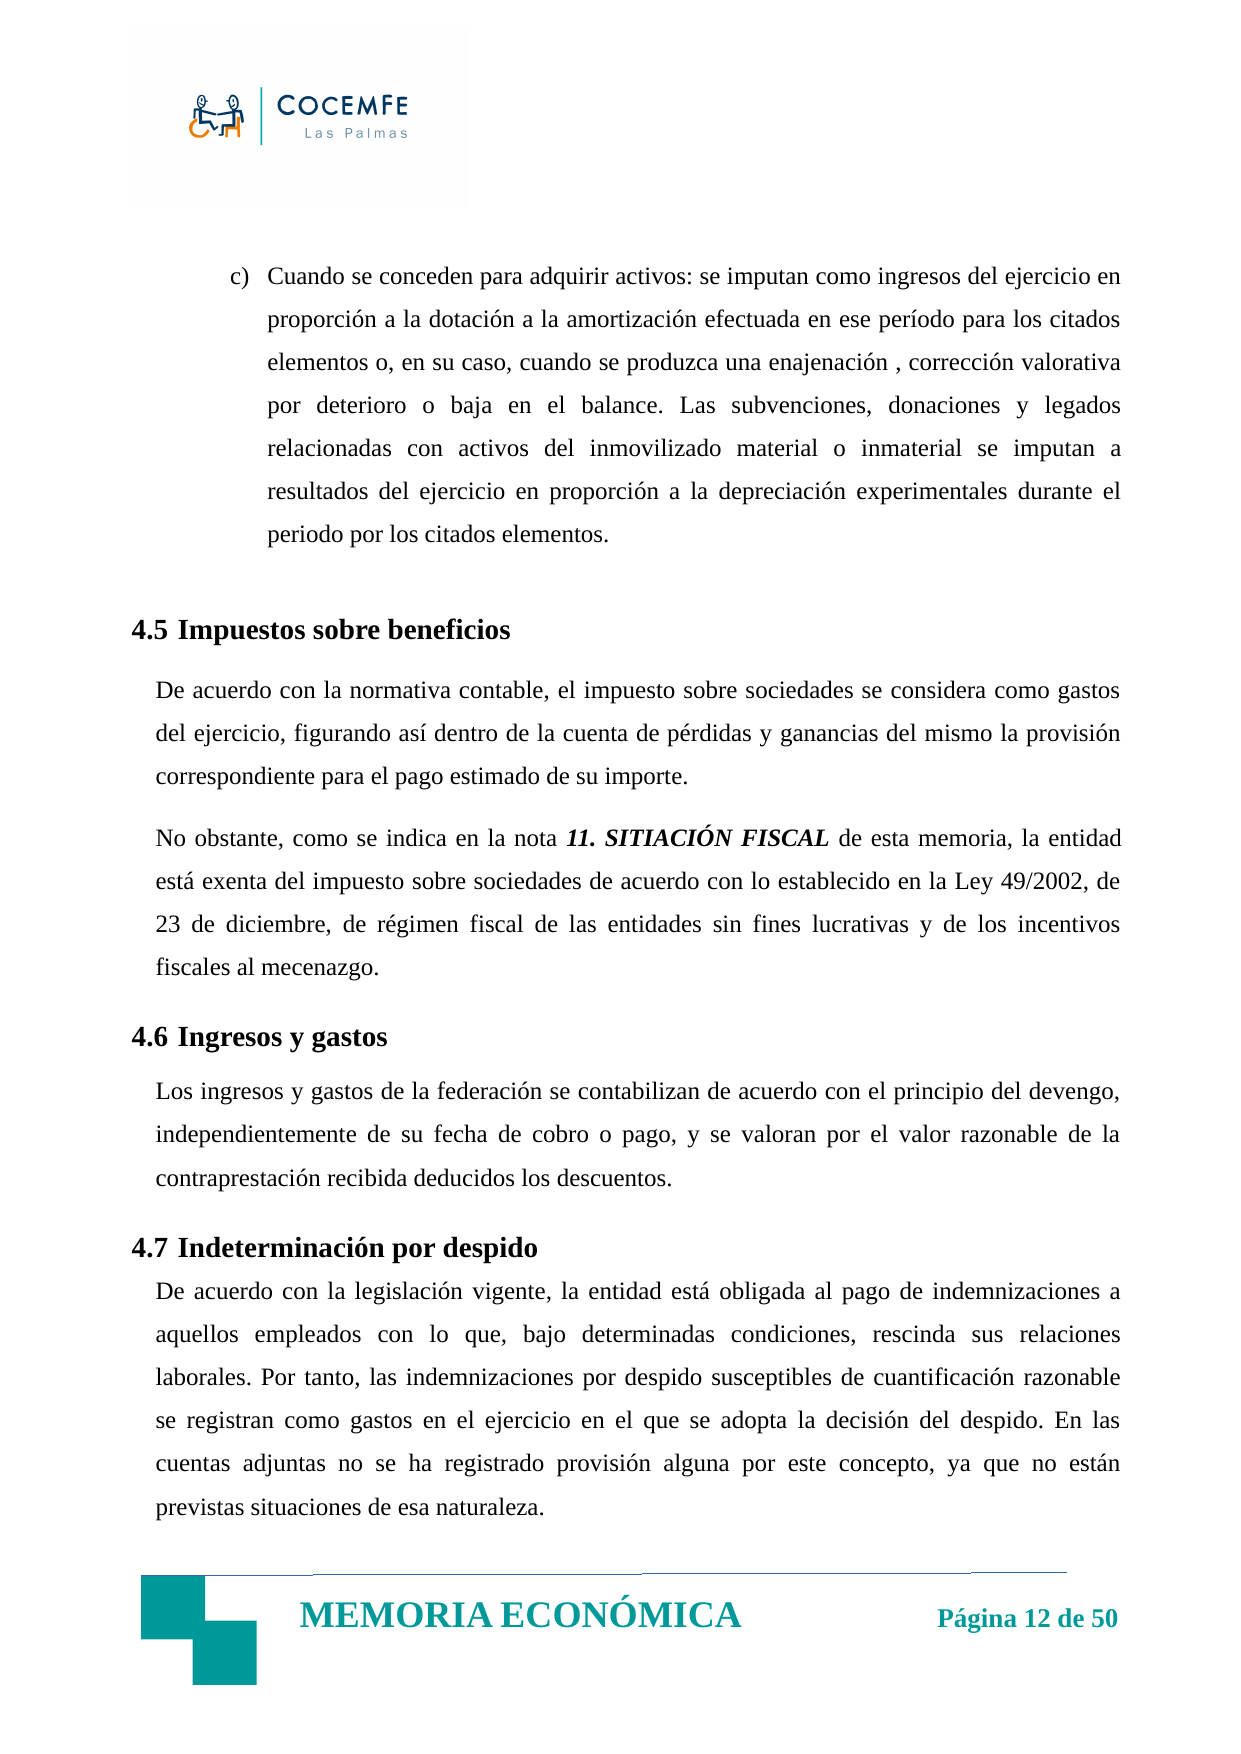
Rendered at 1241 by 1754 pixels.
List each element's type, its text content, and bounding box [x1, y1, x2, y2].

list Cuando se conceden para adquirir activos: se imputan como ingresos del ejercicio en proporción a la dotación a la amortización efectuada en ese período para los citados elementos o, en su caso, cuando se produzca una enajenación , corrección valorativa por deterioro o baja en el balance. Las subvenciones, donaciones y legados relacionadas con activos del inmovilizado material o inmaterial se imputan a resultados del ejercicio en proporción a la depreciación experimentales durante el periodo por los citados elementos. [230, 261, 1122, 548]
list Impuestos sobre beneficios [124, 612, 1122, 645]
list Indeterminación por despido [124, 1230, 1122, 1263]
list Ingresos y gastos [124, 1019, 1122, 1053]
text Los ingresos y gastos de la federación se contabilizan de acuerdo con el principio del devengo, independientemente de su fecha de cobro o pago, y se valoran por el valor razonable de la contraprestación recibida deducidos los descuentos. [155, 1076, 1122, 1191]
text De acuerdo con la normativa contable, el impuesto sobre sociedades se considera como gastos del ejercicio, figurando así dentro de la cuenta de pérdidas y ganancias del mismo la provisión correspondiente para el pago estimado de su importe. [155, 675, 1122, 790]
picture [127, 25, 468, 209]
text De acuerdo con la legislación vigente, la entidad está obligada al pago de indemnizaciones a aquellos empleados con lo que, bajo determinadas condiciones, rescinda sus relaciones laborales. Por tanto, las indemnizaciones por despido susceptibles de cuantificación razonable se registran como gastos en el ejercicio en el que se adopta la decisión del despido. En las cuentas adjuntas no se ha registrado provisión alguna por este concepto, ya que no están previstas situaciones de esa naturaleza. [155, 1276, 1122, 1520]
text No obstante, como se indica en la nota 11. SITIACIÓN FISCAL de esta memoria, la entidad está exenta del impuesto sobre sociedades de acuerdo con lo establecido en la Ley 49/2002, de 23 de diciembre, de régimen fiscal de las entidades sin fines lucrativas y de los incentivos fiscales al mecenazgo. [155, 823, 1122, 981]
